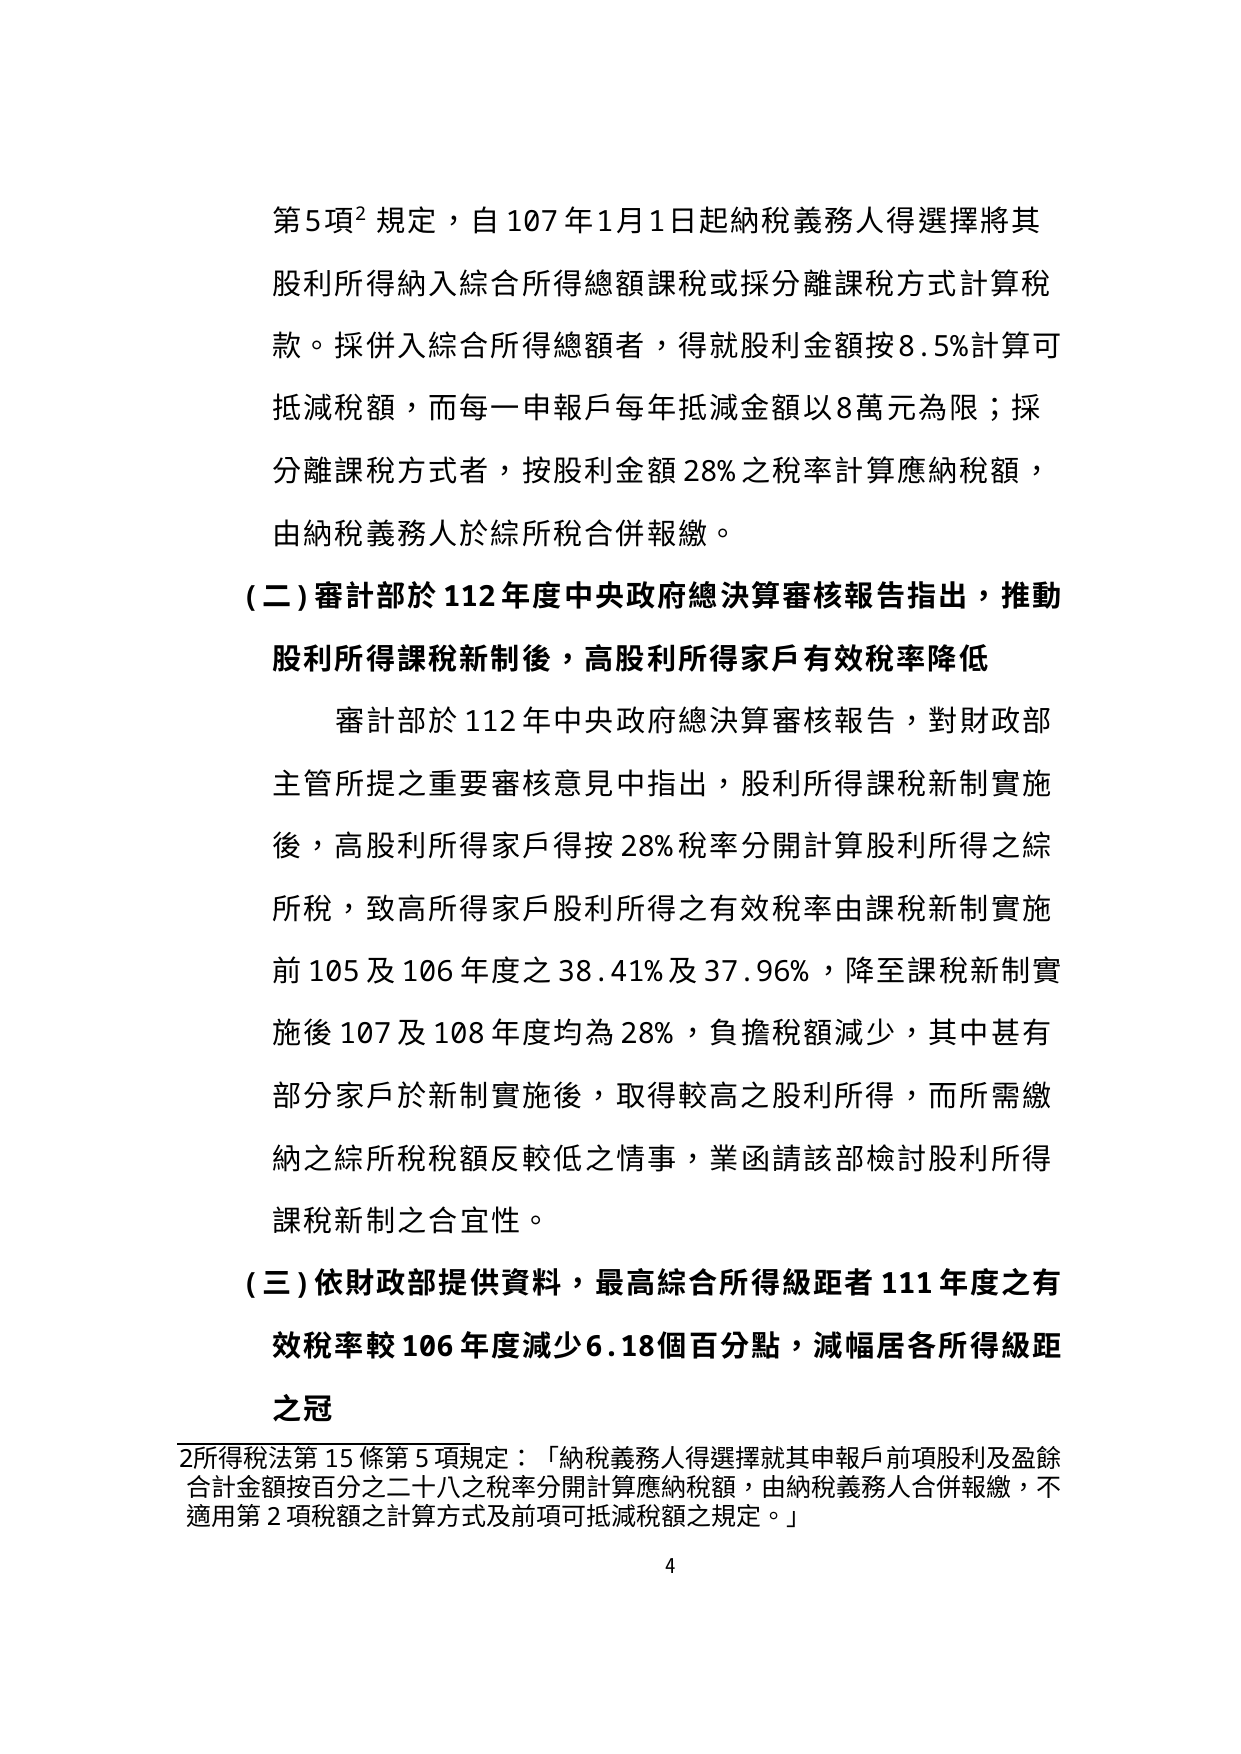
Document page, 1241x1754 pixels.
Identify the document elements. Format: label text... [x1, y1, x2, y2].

text (三)依財政部提供資料，最高綜合所得級距者111年度之有效稅率較106年度減少6.18個百分點，減幅居各所得級距之冠 [236, 1240, 1063, 1427]
text (二)審計部於112年度中央政府總決算審核報告指出，推動股利所得課稅新制後，高股利所得家戶有效稅率降低 [236, 552, 1063, 677]
text 所得稅法第15條第5項規定：「納稅義務人得選擇就其申報戶前項股利及盈餘合計金額按百分之二十八之稅率分開計算應納稅額，由納稅義務人合併報繳，不適用第2項稅額之計算方式及前項可抵減稅額之規定。」 [178, 1444, 1063, 1532]
text 審計部於112年中央政府總決算審核報告，對財政部主管所提之重要審核意見中指出，股利所得課稅新制實施後，高股利所得家戶得按28%稅率分開計算股利所得之綜所稅，致高所得家戶股利所得之有效稅率由課稅新制實施前105及106年度之38.41%及37.96%，降至課稅新制實施後107及108年度均為28%，負擔稅額減少，其中甚有部分家戶於新制實施後，取得較高之股利所得，而所需繳納之綜所稅稅額反較低之情事，業函請該部檢討股利所得課稅新制之合宜性。 [266, 677, 1063, 1240]
text 為建立符合國際潮流且具競爭力之公平合理所得稅制，所得稅法於107年2月7日修正公布，並自同年1月1日施行「所得稅制優化方案」，其重點包含：廢除兩稅合一設算扣抵制度，改以股利所得課稅取代；分別調高綜所稅標準扣除額3萬元、薪資所得及身心障礙特別扣除額各7.2萬元、幼兒學前特別扣除額9.5萬元；綜所稅課稅級距由6級改為5級，最高稅率由45%降為40%；營所稅稅率由17%調高至20%、未分配盈餘加徵營所稅稅率由10%降為5%；外資股利所得扣繳率由20%調至21%等。其中廢除兩稅合一設算抵扣制度部分，依所得稅法第15條第4項及第5項規定，自107年1月1日起納稅義務人得選擇將其股利所得納入綜合所得總額課稅或採分離課稅方式計算稅款。採併入綜合所得總額者，得就股利金額按8.5%計算可抵減稅額，而每一申報戶每年抵減金額以8萬元為限；採分離課稅方式者，按股利金額28%之稅率計算應納稅額，由納稅義務人於綜所稅合併報繳。 [266, 177, 1063, 552]
